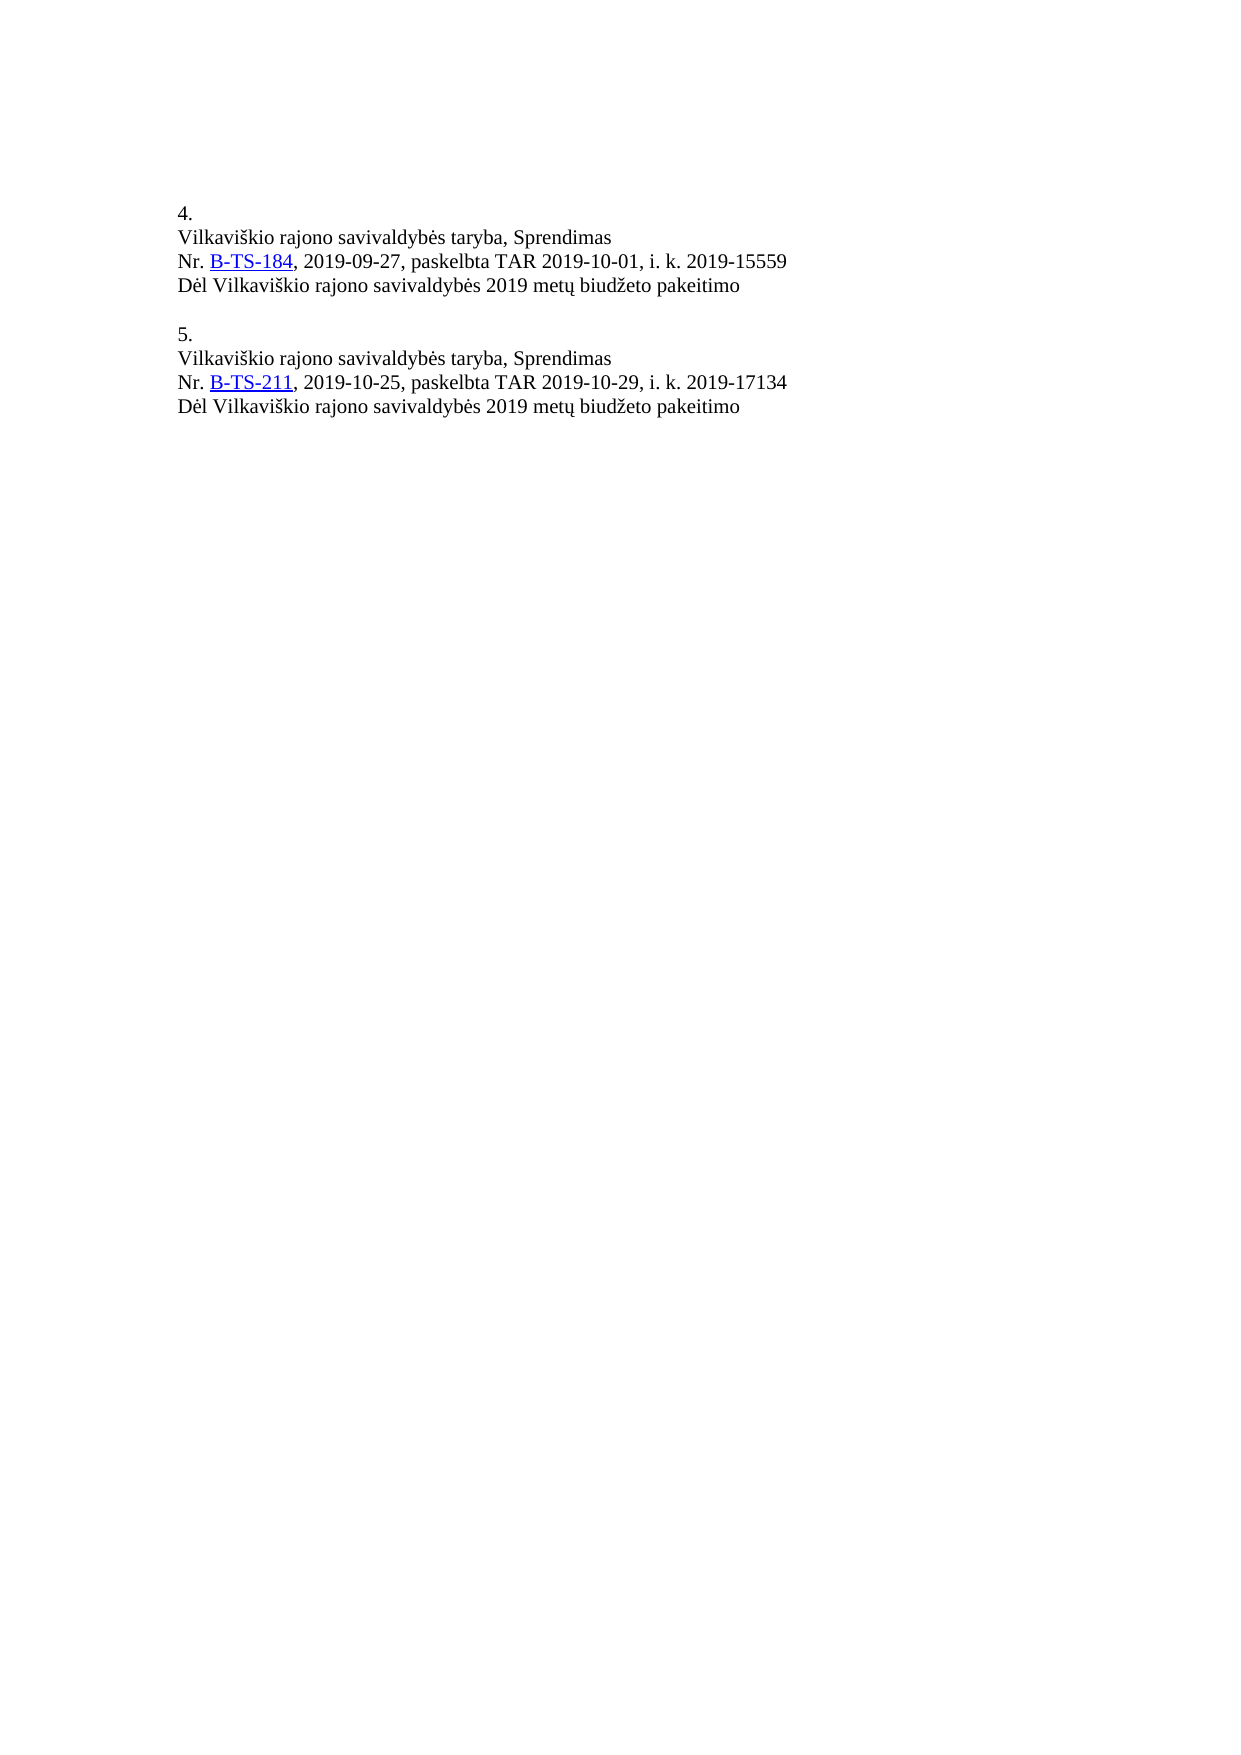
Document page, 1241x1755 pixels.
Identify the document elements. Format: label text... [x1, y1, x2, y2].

text Nr. B-TS-211, 2019-10-25, paskelbta TAR 2019-10-29, i. k. 2019-17134 [177, 370, 1181, 394]
text Dėl Vilkaviškio rajono savivaldybės 2019 metų biudžeto pakeitimo [177, 273, 1181, 297]
text 4. [177, 201, 1181, 225]
text Vilkaviškio rajono savivaldybės taryba, Sprendimas [177, 225, 1181, 249]
text Dėl Vilkaviškio rajono savivaldybės 2019 metų biudžeto pakeitimo [177, 394, 1181, 418]
text Vilkaviškio rajono savivaldybės taryba, Sprendimas [177, 346, 1181, 370]
text 5. [177, 322, 1181, 346]
text Nr. B-TS-184, 2019-09-27, paskelbta TAR 2019-10-01, i. k. 2019-15559 [177, 249, 1181, 273]
